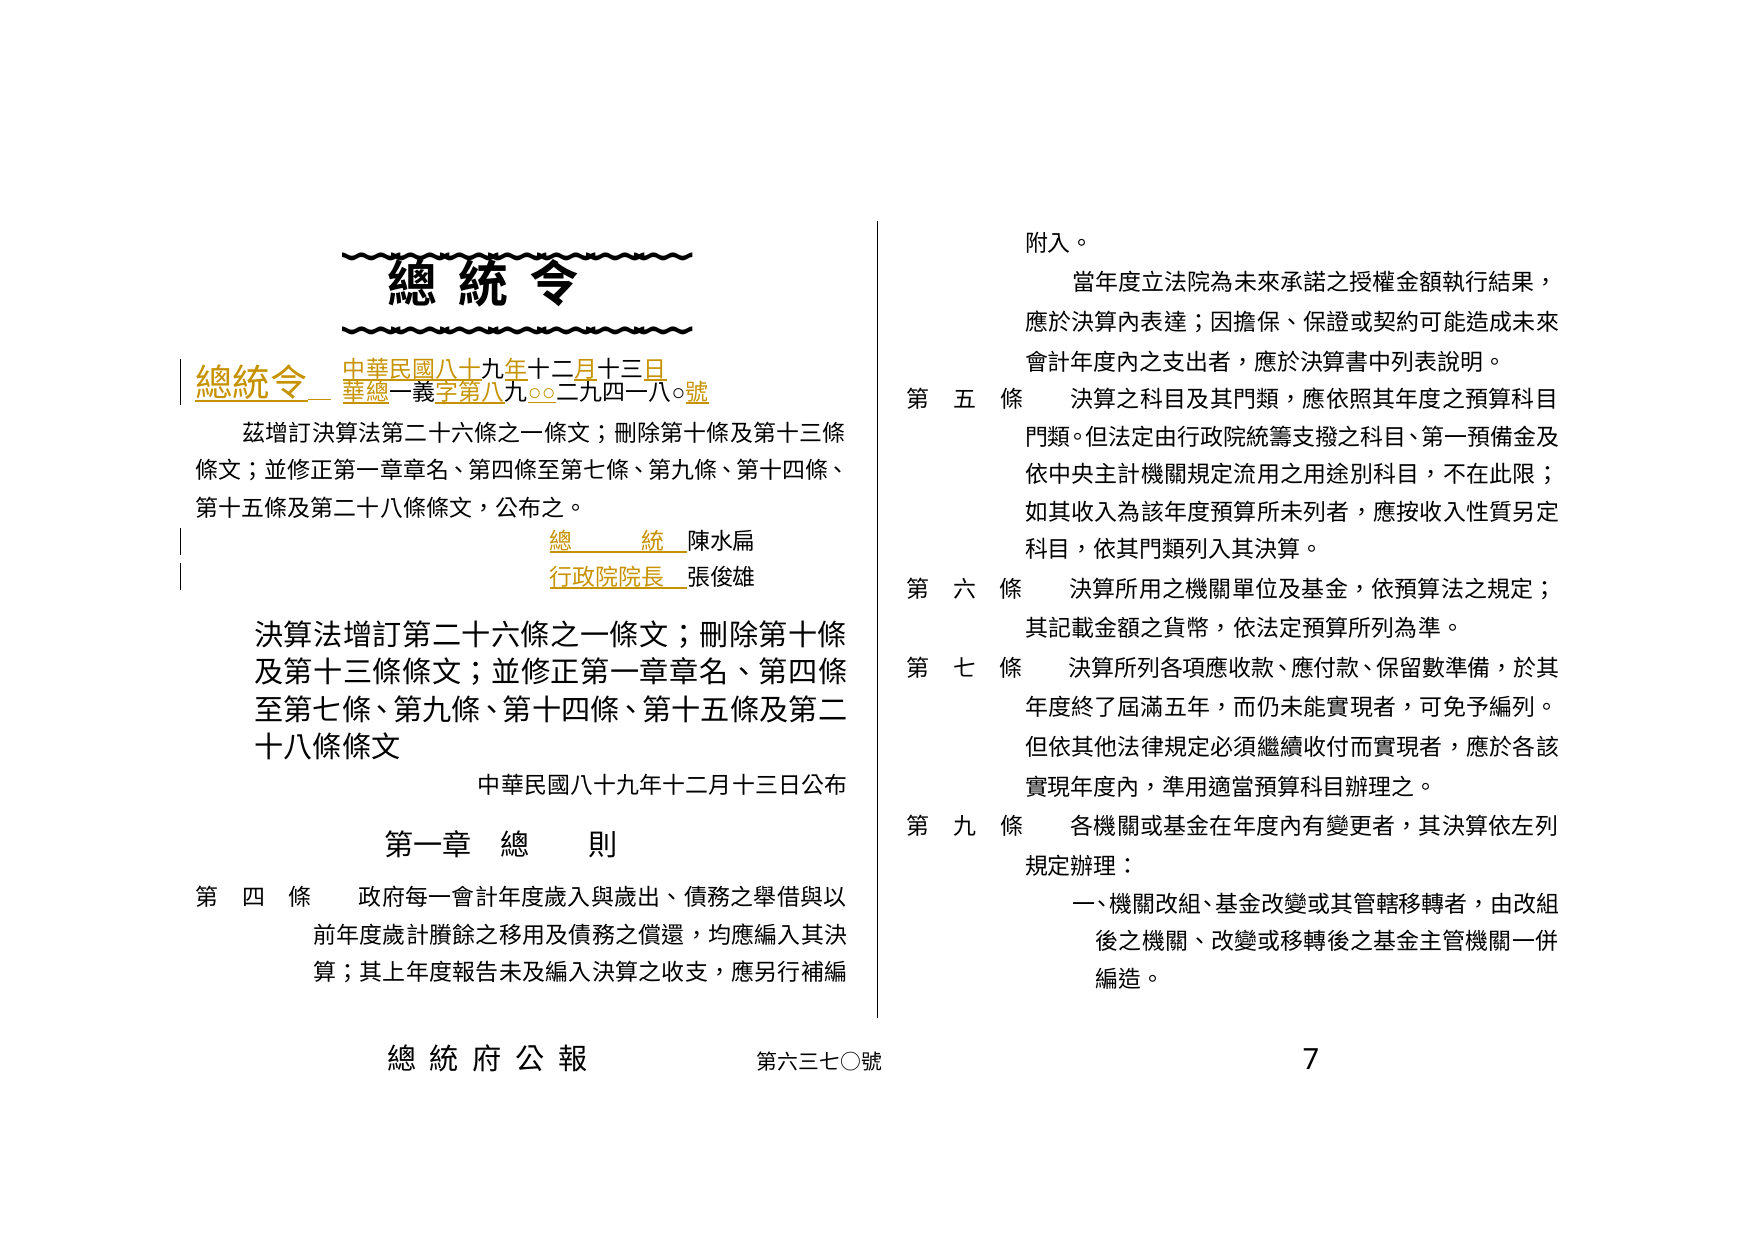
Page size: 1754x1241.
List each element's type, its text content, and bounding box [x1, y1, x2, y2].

text 第 四 條 政府每一會計年度歲入與歲出、債務之舉借與以前年度歲計賸餘之移用及債務之償還，均應編入其決算；其上年度報告未及編入決算之收支，應另行補編 [195, 876, 847, 988]
text 一、機關改組、基金改變或其管轄移轉者，由改組後之機關、改變或移轉後之基金主管機關一併編造。 [1072, 882, 1559, 994]
table_cell [192, 309, 340, 359]
text 總 統 陳水扁 [195, 528, 847, 555]
table_cell ﹏﹏﹏﹏﹏﹏﹏ [340, 309, 852, 359]
text 附入。 [907, 222, 1559, 259]
text 行政院院長 張俊雄 [195, 563, 847, 590]
text 第一章 總 則 [195, 826, 847, 863]
text 第 五 條 決算之科目及其門類，應依照其年度之預算科目門類。但法定由行政院統籌支撥之科目、第一預備金及依中央主計機關規定流用之用途別科目，不在此限；如其收入為該年度預算所未列者，應按收入性質另定科目，依其門類列入其決算。 [907, 378, 1559, 565]
table_cell 總統令 [340, 261, 852, 309]
table_header ﹏﹏﹏﹏﹏﹏﹏ [340, 224, 852, 261]
text 第 六 條 決算所用之機關單位及基金，依預算法之規定；其記載金額之貨幣，依法定預算所列為準。 [907, 565, 1559, 644]
table_header [192, 224, 340, 261]
text 決算法增訂第二十六條之一條文；刪除第十條及第十三條條文；並修正第一章章名、第四條至第七條、第九條、第十四條、第十五條及第二十八條條文 [254, 615, 847, 765]
text 當年度立法院為未來承諾之授權金額執行結果，應於決算內表達；因擔保、保證或契約可能造成未來會計年度內之支出者，應於決算書中列表說明。 [1025, 259, 1559, 378]
text 第 九 條 各機關或基金在年度內有變更者，其決算依左列規定辦理： [907, 803, 1559, 882]
text 茲增訂決算法第二十六條之一條文；刪除第十條及第十三條條文；並修正第一章章名、第四條至第七條、第九條、第十四條、第十五條及第二十八條條文，公布之。 [195, 411, 847, 524]
table_cell 總統令 [192, 359, 340, 405]
table_cell 中華民國八十九年十二月十三日 華總一義字第八九○○二九四一八○號 [340, 359, 852, 405]
text 中華民國八十九年十二月十三日公布 [195, 765, 847, 801]
table_cell [192, 261, 340, 309]
text 第 七 條 決算所列各項應收款、應付款、保留數準備，於其年度終了屆滿五年，而仍未能實現者，可免予編列。但依其他法律規定必須繼續收付而實現者，應於各該實現年度內，準用適當預算科目辦理之。 [907, 644, 1559, 803]
